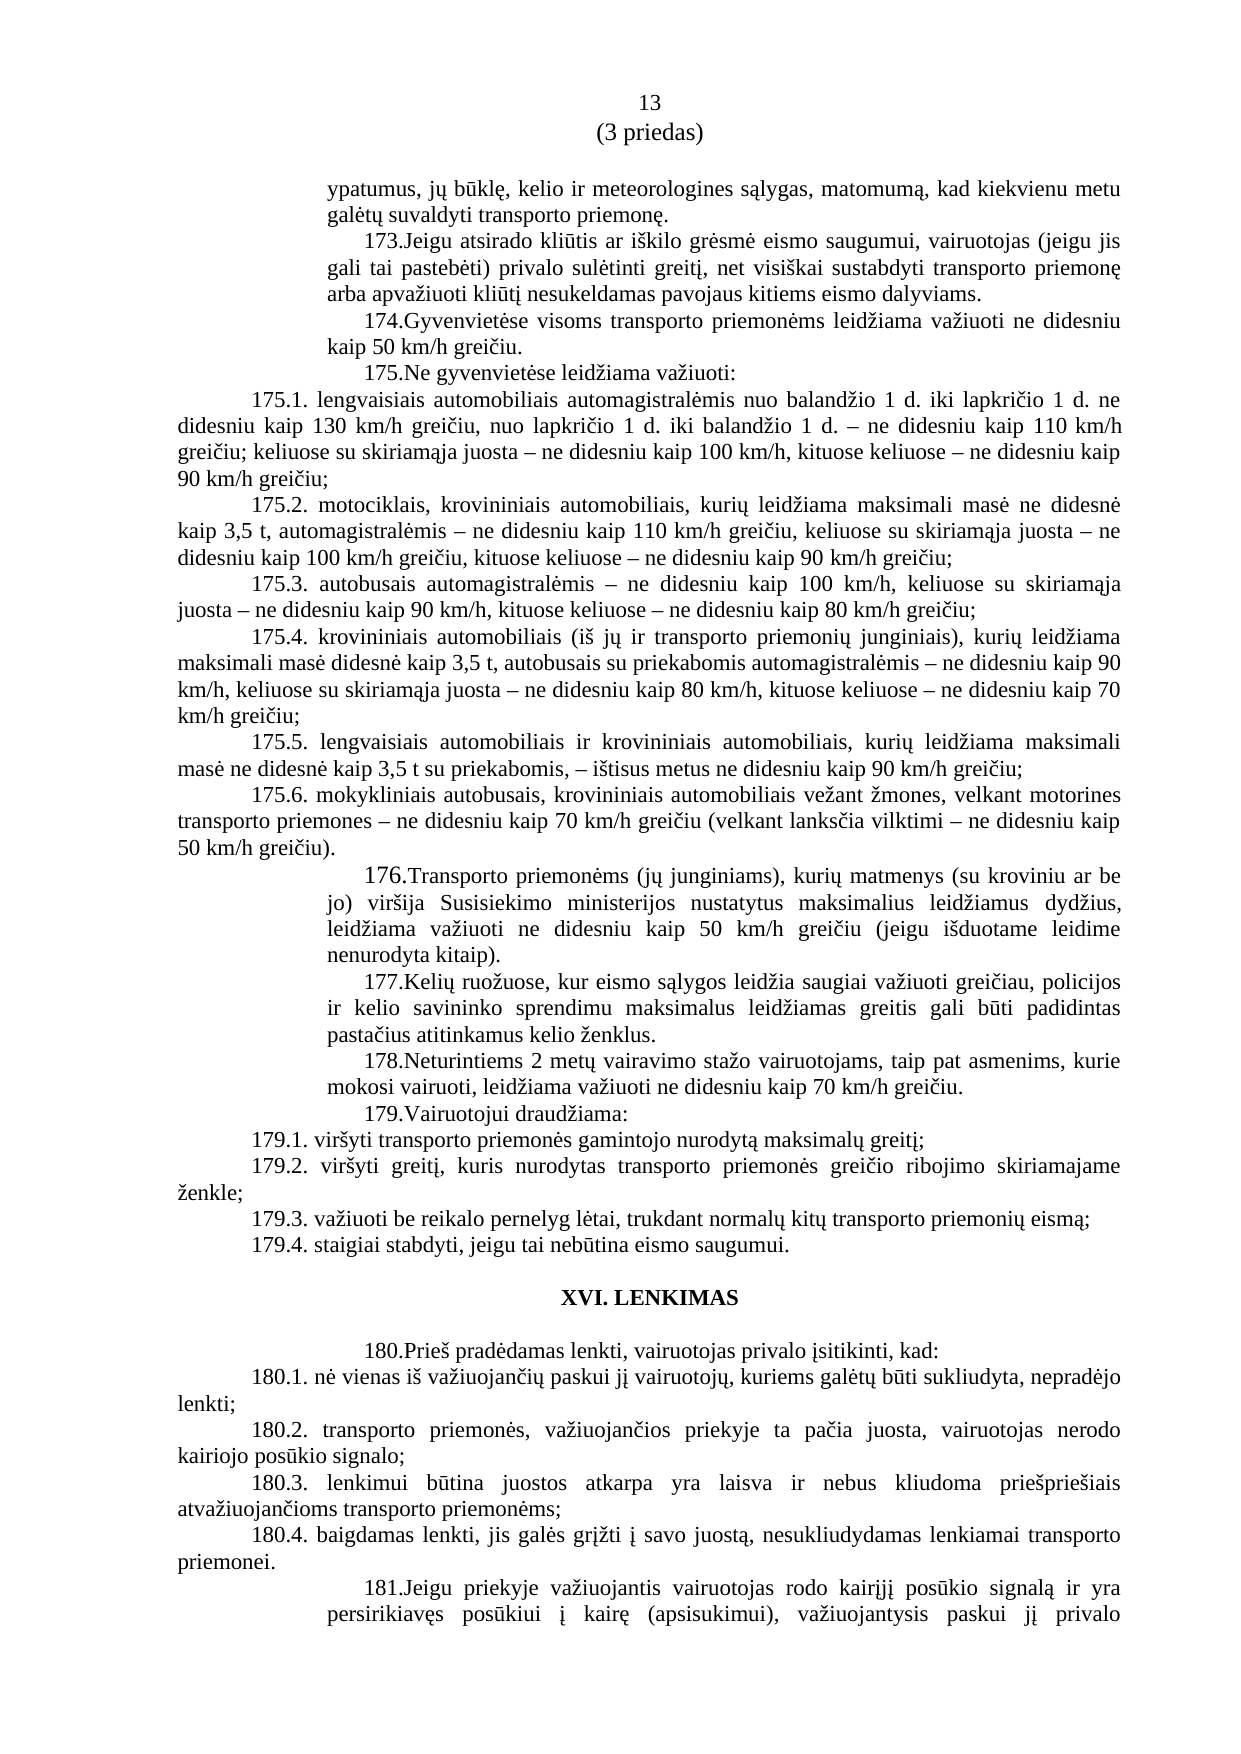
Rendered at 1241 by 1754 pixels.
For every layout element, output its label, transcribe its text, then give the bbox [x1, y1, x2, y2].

text 175.3. autobusais automagistralėmis – ne didesniu kaip 100 km/h, keliuose su skiriamąja juosta – ne didesniu kaip 90 km/h, kituose keliuose – ne didesniu kaip 80 km/h greičiu; [177, 570, 1122, 623]
text 175.2. motociklais, krovininiais automobiliais, kurių leidžiama maksimali masė ne didesnė kaip 3,5 t, automagistralėmis – ne didesniu kaip 110 km/h greičiu, keliuose su skiriamąja juosta – ne didesniu kaip 100 km/h greičiu, kituose keliuose – ne didesniu kaip 90 km/h greičiu; [177, 491, 1122, 570]
list Transporto priemonėms (jų junginiams), kurių matmenys (su kroviniu ar be jo) viršija Susisiekimo ministerijos nustatytus maksimalius leidžiamus dydžius, leidžiama važiuoti ne didesniu kaip 50 km/h greičiu (jeigu išduotame leidime nenurodyta kitaip). [290, 860, 1122, 968]
text 175.6. mokykliniais autobusais, krovininiais automobiliais vežant žmones, velkant motorines transporto priemones – ne didesniu kaip 70 km/h greičiu (velkant lanksčia vilktimi – ne didesniu kaip 50 km/h greičiu). [177, 781, 1122, 860]
list Ne gyvenvietėse leidžiama važiuoti: [290, 359, 1122, 386]
text 175.1. lengvaisiais automobiliais automagistralėmis nuo balandžio 1 d. iki lapkričio 1 d. ne didesniu kaip 130 km/h greičiu, nuo lapkričio 1 d. iki balandžio 1 d. – ne didesniu kaip 110 km/h greičiu; keliuose su skiriamąja juosta – ne didesniu kaip 100 km/h, kituose keliuose – ne didesniu kaip 90 km/h greičiu; [177, 386, 1122, 491]
list ypatumus, jų būklę, kelio ir meteorologines sąlygas, matomumą, kad kiekvienu metu galėtų suvaldyti transporto priemonę. [290, 175, 1122, 228]
text 180.2. transporto priemonės, važiuojančios priekyje ta pačia juosta, vairuotojas nerodo kairiojo posūkio signalo; [177, 1416, 1122, 1469]
subtitle XVI. Lenkimas [177, 1284, 1122, 1311]
list Prieš pradėdamas lenkti, vairuotojas privalo įsitikinti, kad: [290, 1337, 1122, 1363]
text 179.2. viršyti greitį, kuris nurodytas transporto priemonės greičio ribojimo skiriamajame ženkle; [177, 1152, 1122, 1205]
text 175.4. krovininiais automobiliais (iš jų ir transporto priemonių junginiais), kurių leidžiama maksimali masė didesnė kaip 3,5 t, autobusais su priekabomis automagistralėmis – ne didesniu kaip 90 km/h, keliuose su skiriamąja juosta – ne didesniu kaip 80 km/h, kituose keliuose – ne didesniu kaip 70 km/h greičiu; [177, 623, 1122, 728]
list Jeigu priekyje važiuojantis vairuotojas rodo kairįjį posūkio signalą ir yra persirikiavęs posūkiui į kairę (apsisukimui), važiuojantysis paskui jį privalo [290, 1574, 1122, 1627]
list Neturintiems 2 metų vairavimo stažo vairuotojams, taip pat asmenims, kurie mokosi vairuoti, leidžiama važiuoti ne didesniu kaip 70 km/h greičiu. [290, 1047, 1122, 1100]
list Gyvenvietėse visoms transporto priemonėms leidžiama važiuoti ne didesniu kaip 50 km/h greičiu. [290, 307, 1122, 359]
text 180.3. lenkimui būtina juostos atkarpa yra laisva ir nebus kliudoma priešpriešiais atvažiuojančioms transporto priemonėms; [177, 1469, 1122, 1521]
text 179.1. viršyti transporto priemonės gamintojo nurodytą maksimalų greitį; [177, 1126, 1122, 1152]
list Kelių ruožuose, kur eismo sąlygos leidžia saugiai važiuoti greičiau, policijos ir kelio savininko sprendimu maksimalus leidžiamas greitis gali būti padidintas pastačius atitinkamus kelio ženklus. [290, 968, 1122, 1047]
text 180.4. baigdamas lenkti, jis galės grįžti į savo juostą, nesukliudydamas lenkiamai transporto priemonei. [177, 1521, 1122, 1574]
text 180.1. nė vienas iš važiuojančių paskui jį vairuotojų, kuriems galėtų būti sukliudyta, nepradėjo lenkti; [177, 1363, 1122, 1416]
text 179.3. važiuoti be reikalo pernelyg lėtai, trukdant normalų kitų transporto priemonių eismą; [177, 1205, 1122, 1231]
text 175.5. lengvaisiais automobiliais ir krovininiais automobiliais, kurių leidžiama maksimali masė ne didesnė kaip 3,5 t su priekabomis, – ištisus metus ne didesniu kaip 90 km/h greičiu; [177, 728, 1122, 781]
list Vairuotojui draudžiama: [290, 1100, 1122, 1126]
text 179.4. staigiai stabdyti, jeigu tai nebūtina eismo saugumui. [177, 1231, 1122, 1258]
list Jeigu atsirado kliūtis ar iškilo grėsmė eismo saugumui, vairuotojas (jeigu jis gali tai pastebėti) privalo sulėtinti greitį, net visiškai sustabdyti transporto priemonę arba apvažiuoti kliūtį nesukeldamas pavojaus kitiems eismo dalyviams. [290, 228, 1122, 307]
